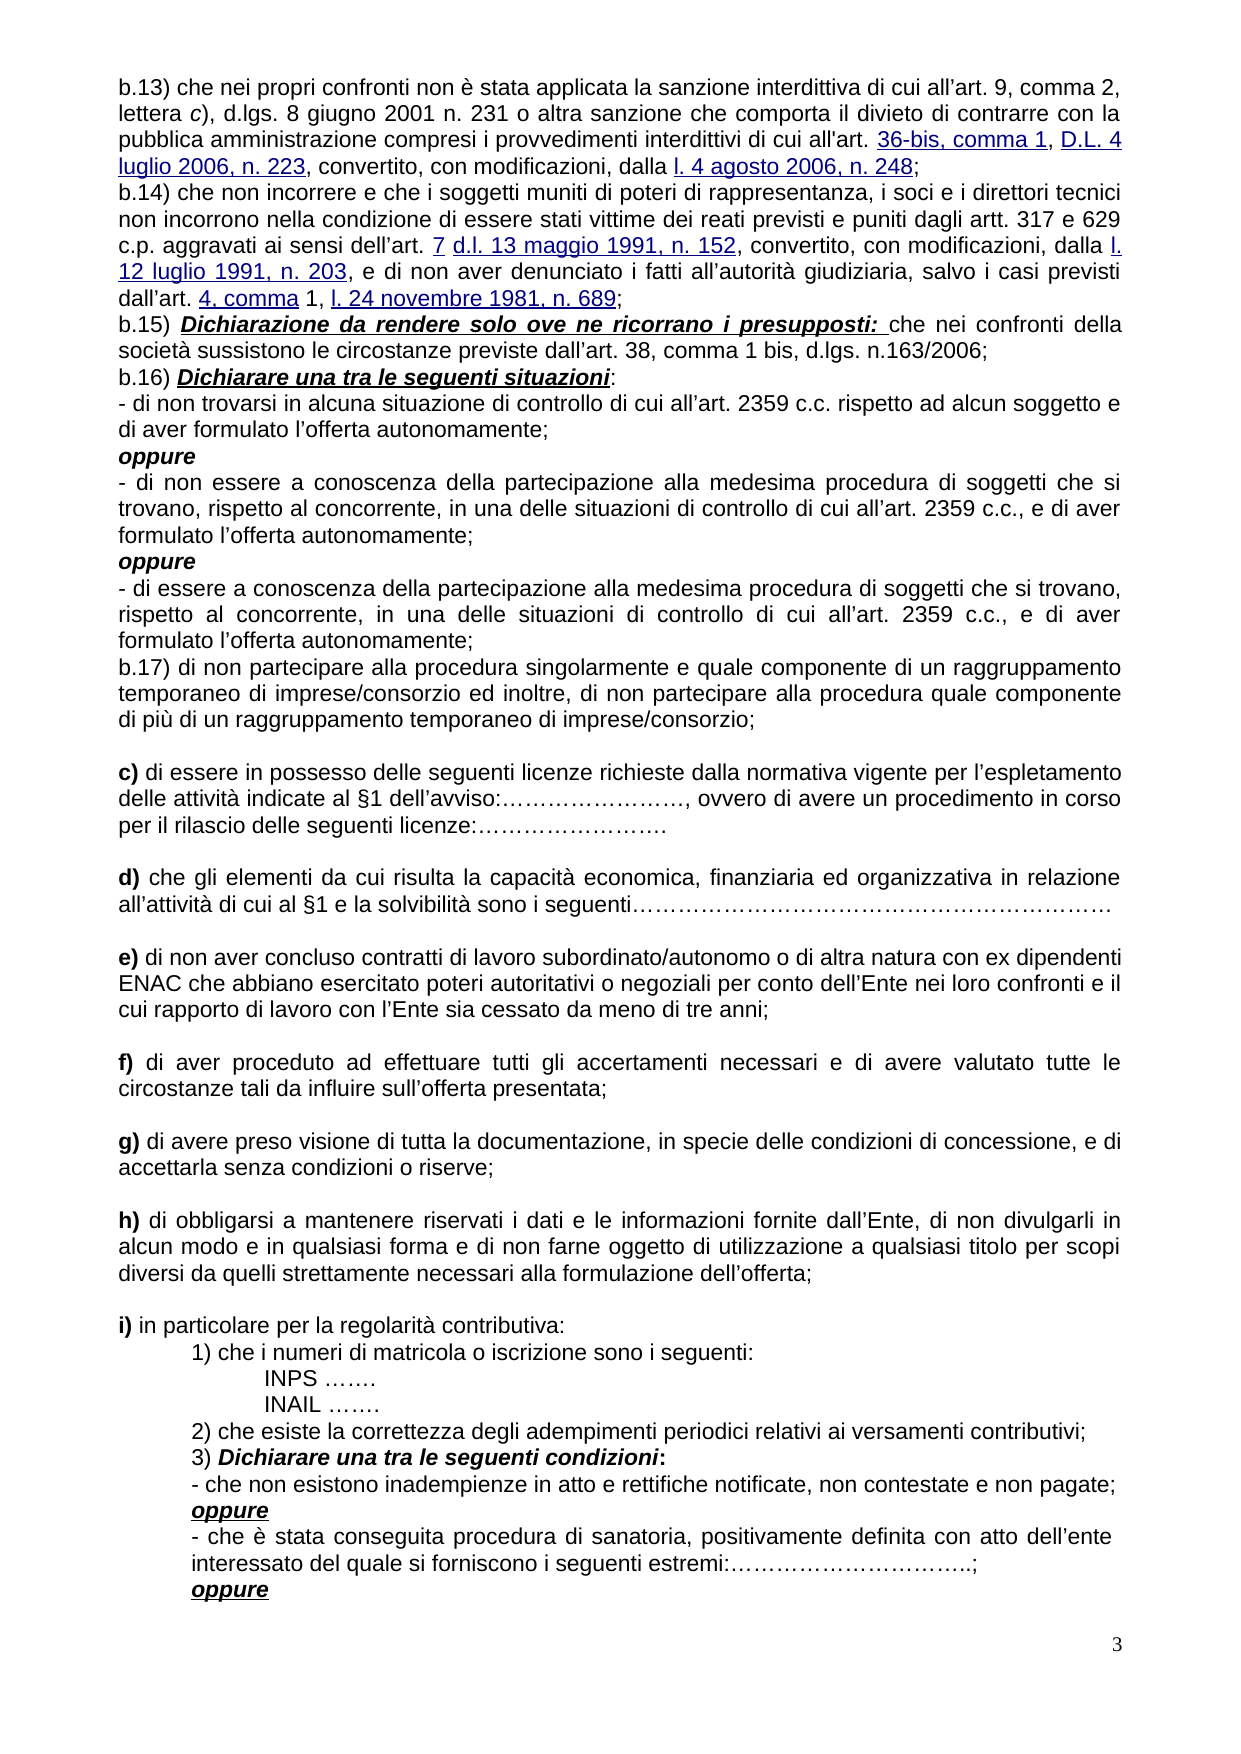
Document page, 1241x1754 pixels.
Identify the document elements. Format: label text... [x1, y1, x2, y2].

text oppure [118, 1497, 1122, 1523]
text INPS ……. [118, 1365, 1122, 1391]
text oppure [118, 1576, 1122, 1602]
text - che è stata conseguita procedura di sanatoria, positivamente definita con atto dell’ente interessato del quale si forniscono i seguenti estremi:…………………………..; [118, 1523, 1122, 1576]
text e) di non aver concluso contratti di lavoro subordinato/autonomo o di altra natura con ex dipendenti ENAC che abbiano esercitato poteri autoritativi o negoziali per conto dell’Ente nei loro confronti e il cui rapporto di lavoro con l’Ente sia cessato da meno di tre anni; [118, 943, 1122, 1022]
text d) che gli elementi da cui risulta la capacità economica, finanziaria ed organizzativa in relazione all’attività di cui al §1 e la solvibilità sono i seguenti……………………………………………………… [118, 864, 1122, 917]
text h) di obbligarsi a mantenere riservati i dati e le informazioni fornite dall’Ente, di non divulgarli in alcun modo e in qualsiasi forma e di non farne oggetto di utilizzazione a qualsiasi titolo per scopi diversi da quelli strettamente necessari alla formulazione dell’offerta; [118, 1207, 1122, 1286]
text g) di avere preso visione di tutta la documentazione, in specie delle condizioni di concessione, e di accettarla senza condizioni o riserve; [118, 1128, 1122, 1181]
text 2) che esiste la correttezza degli adempimenti periodici relativi ai versamenti contributivi; [118, 1418, 1122, 1444]
text i) in particolare per la regolarità contributiva: [118, 1312, 1122, 1339]
text b.14) che non incorrere e che i soggetti muniti di poteri di rappresentanza, i soci e i direttori tecnici non incorrono nella condizione di essere stati vittime dei reati previsti e puniti dagli artt. 317 e 629 c.p. aggravati ai sensi dell’art. 7 d.l. 13 maggio 1991, n. 152, convertito, con modificazioni, dalla l. 12 luglio 1991, n. 203, e di non aver denunciato i fatti all’autorità giudiziaria, salvo i casi previsti dall’art. 4, comma 1, l. 24 novembre 1981, n. 689; [118, 179, 1122, 311]
text 1) che i numeri di matricola o iscrizione sono i seguenti: [118, 1339, 1122, 1365]
text oppure [118, 443, 1122, 469]
text f) di aver proceduto ad effettuare tutti gli accertamenti necessari e di avere valutato tutte le circostanze tali da influire sull’offerta presentata; [118, 1049, 1122, 1102]
text - di non trovarsi in alcuna situazione di controllo di cui all’art. 2359 c.c. rispetto ad alcun soggetto e di aver formulato l’offerta autonomamente; [118, 390, 1122, 443]
text b.16) Dichiarare una tra le seguenti situazioni: [118, 364, 1122, 390]
text - di essere a conoscenza della partecipazione alla medesima procedura di soggetti che si trovano, rispetto al concorrente, in una delle situazioni di controllo di cui all’art. 2359 c.c., e di aver formulato l’offerta autonomamente; [118, 574, 1122, 653]
text b.13) che nei propri confronti non è stata applicata la sanzione interdittiva di cui all’art. 9, comma 2, lettera c), d.lgs. 8 giugno 2001 n. 231 o altra sanzione che comporta il divieto di contrarre con la pubblica amministrazione compresi i provvedimenti interdittivi di cui all'art. 36-bis, comma 1, D.L. 4 luglio 2006, n. 223, convertito, con modificazioni, dalla l. 4 agosto 2006, n. 248; [118, 74, 1122, 179]
text b.15) Dichiarazione da rendere solo ove ne ricorrano i presupposti: che nei confronti della società sussistono le circostanze previste dall’art. 38, comma 1 bis, d.lgs. n.163/2006; [118, 311, 1122, 364]
text - che non esistono inadempienze in atto e rettifiche notificate, non contestate e non pagate; [118, 1471, 1122, 1497]
text - di non essere a conoscenza della partecipazione alla medesima procedura di soggetti che si trovano, rispetto al concorrente, in una delle situazioni di controllo di cui all’art. 2359 c.c., e di aver formulato l’offerta autonomamente; [118, 469, 1122, 548]
text 3) Dichiarare una tra le seguenti condizioni: [118, 1444, 1122, 1471]
text oppure [118, 548, 1122, 574]
text c) di essere in possesso delle seguenti licenze richieste dalla normativa vigente per l’espletamento delle attività indicate al §1 dell’avviso:……………………, ovvero di avere un procedimento in corso per il rilascio delle seguenti licenze:……………………. [118, 759, 1122, 838]
text INAIL ……. [118, 1391, 1122, 1418]
text b.17) di non partecipare alla procedura singolarmente e quale componente di un raggruppamento temporaneo di imprese/consorzio ed inoltre, di non partecipare alla procedura quale componente di più di un raggruppamento temporaneo di imprese/consorzio; [118, 653, 1122, 733]
